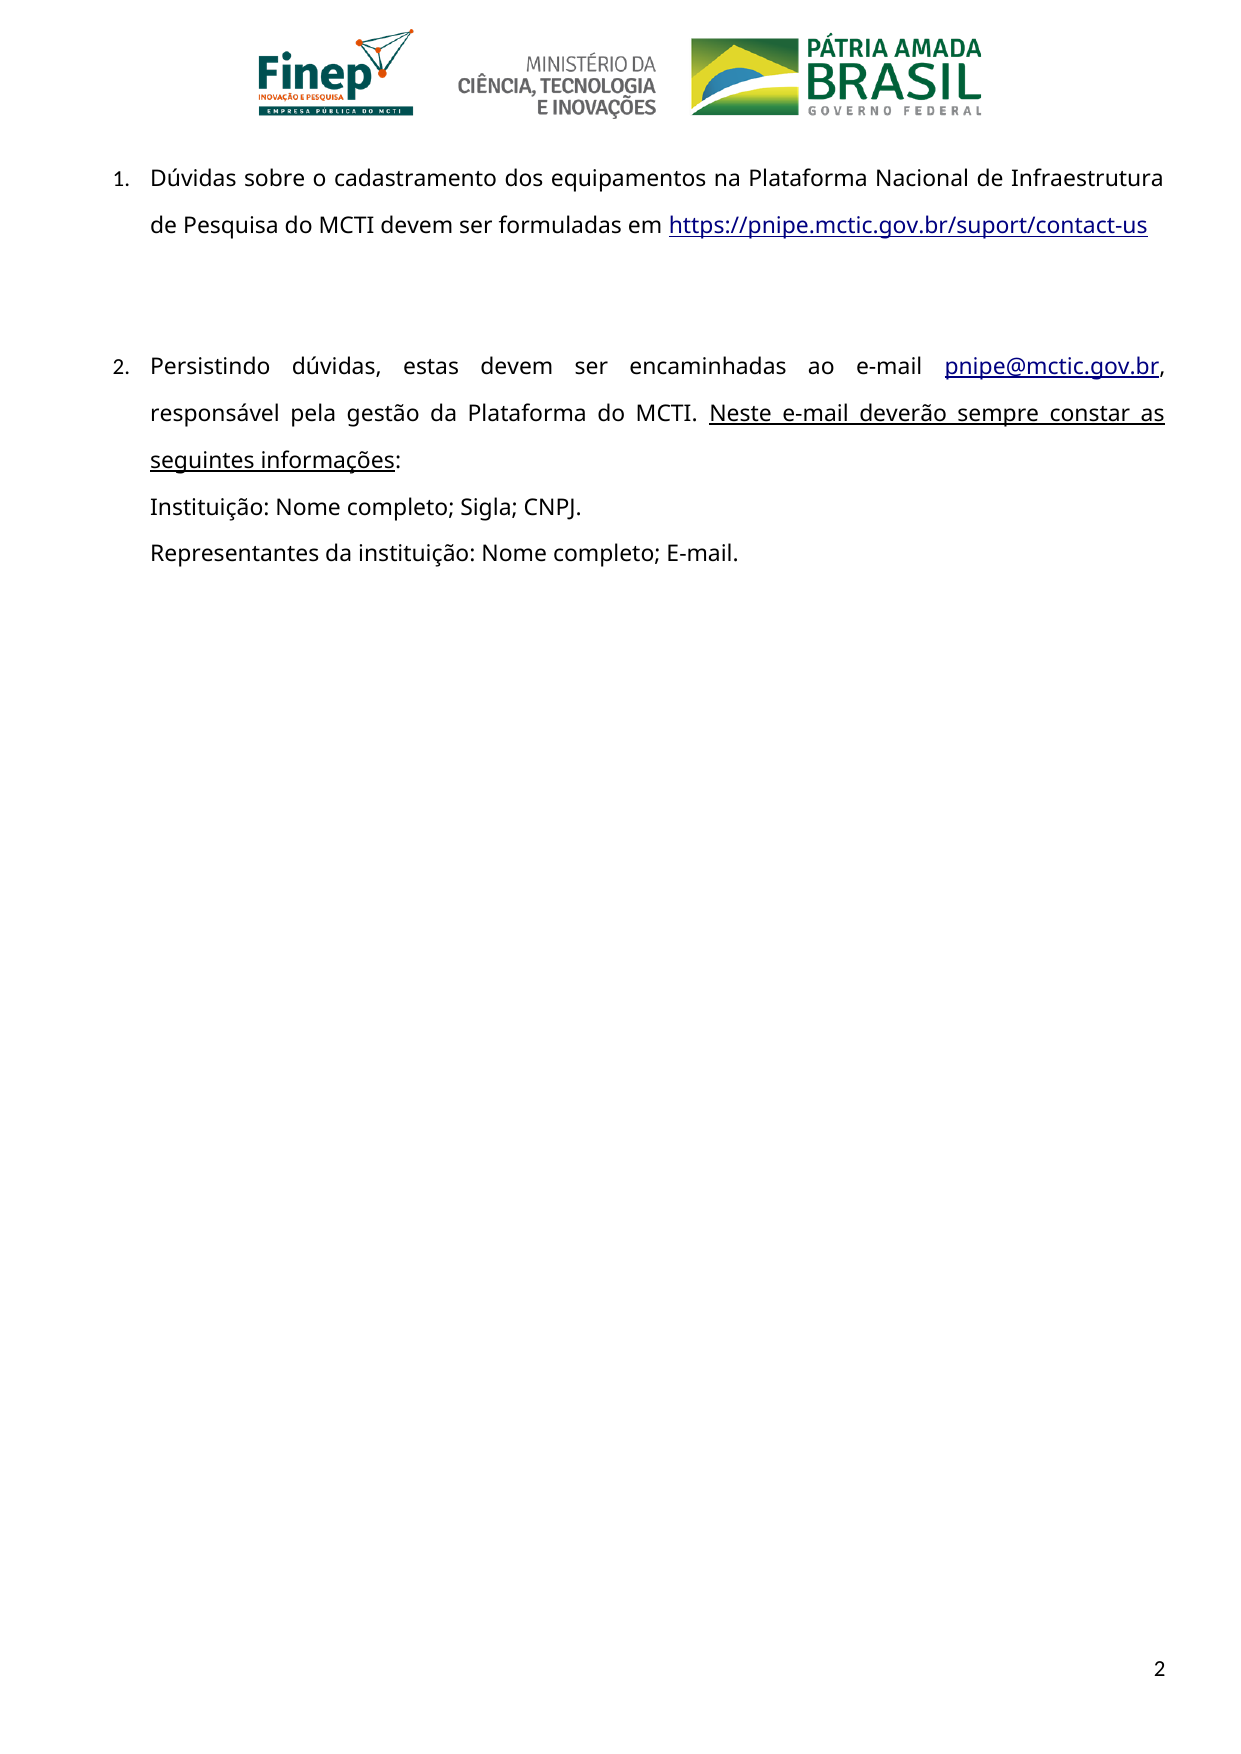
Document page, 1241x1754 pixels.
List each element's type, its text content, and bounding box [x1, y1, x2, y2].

list Dúvidas sobre o cadastramento dos equipamentos na Plataforma Nacional de Infraestrutura de Pesquisa do MCTI devem ser formuladas em https://pnipe.mctic.gov.br/suport/contact-us [112, 162, 1165, 240]
list Persistindo dúvidas, estas devem ser encaminhadas ao e-mail pnipe@mctic.gov.br, responsável pela gestão da Plataforma do MCTI. Neste e-mail deverão sempre constar as seguintes informações: [112, 350, 1165, 475]
list Instituição: Nome completo; Sigla; CNPJ. [150, 490, 1165, 522]
list Representantes da instituição: Nome completo; E-mail. [150, 537, 1165, 568]
